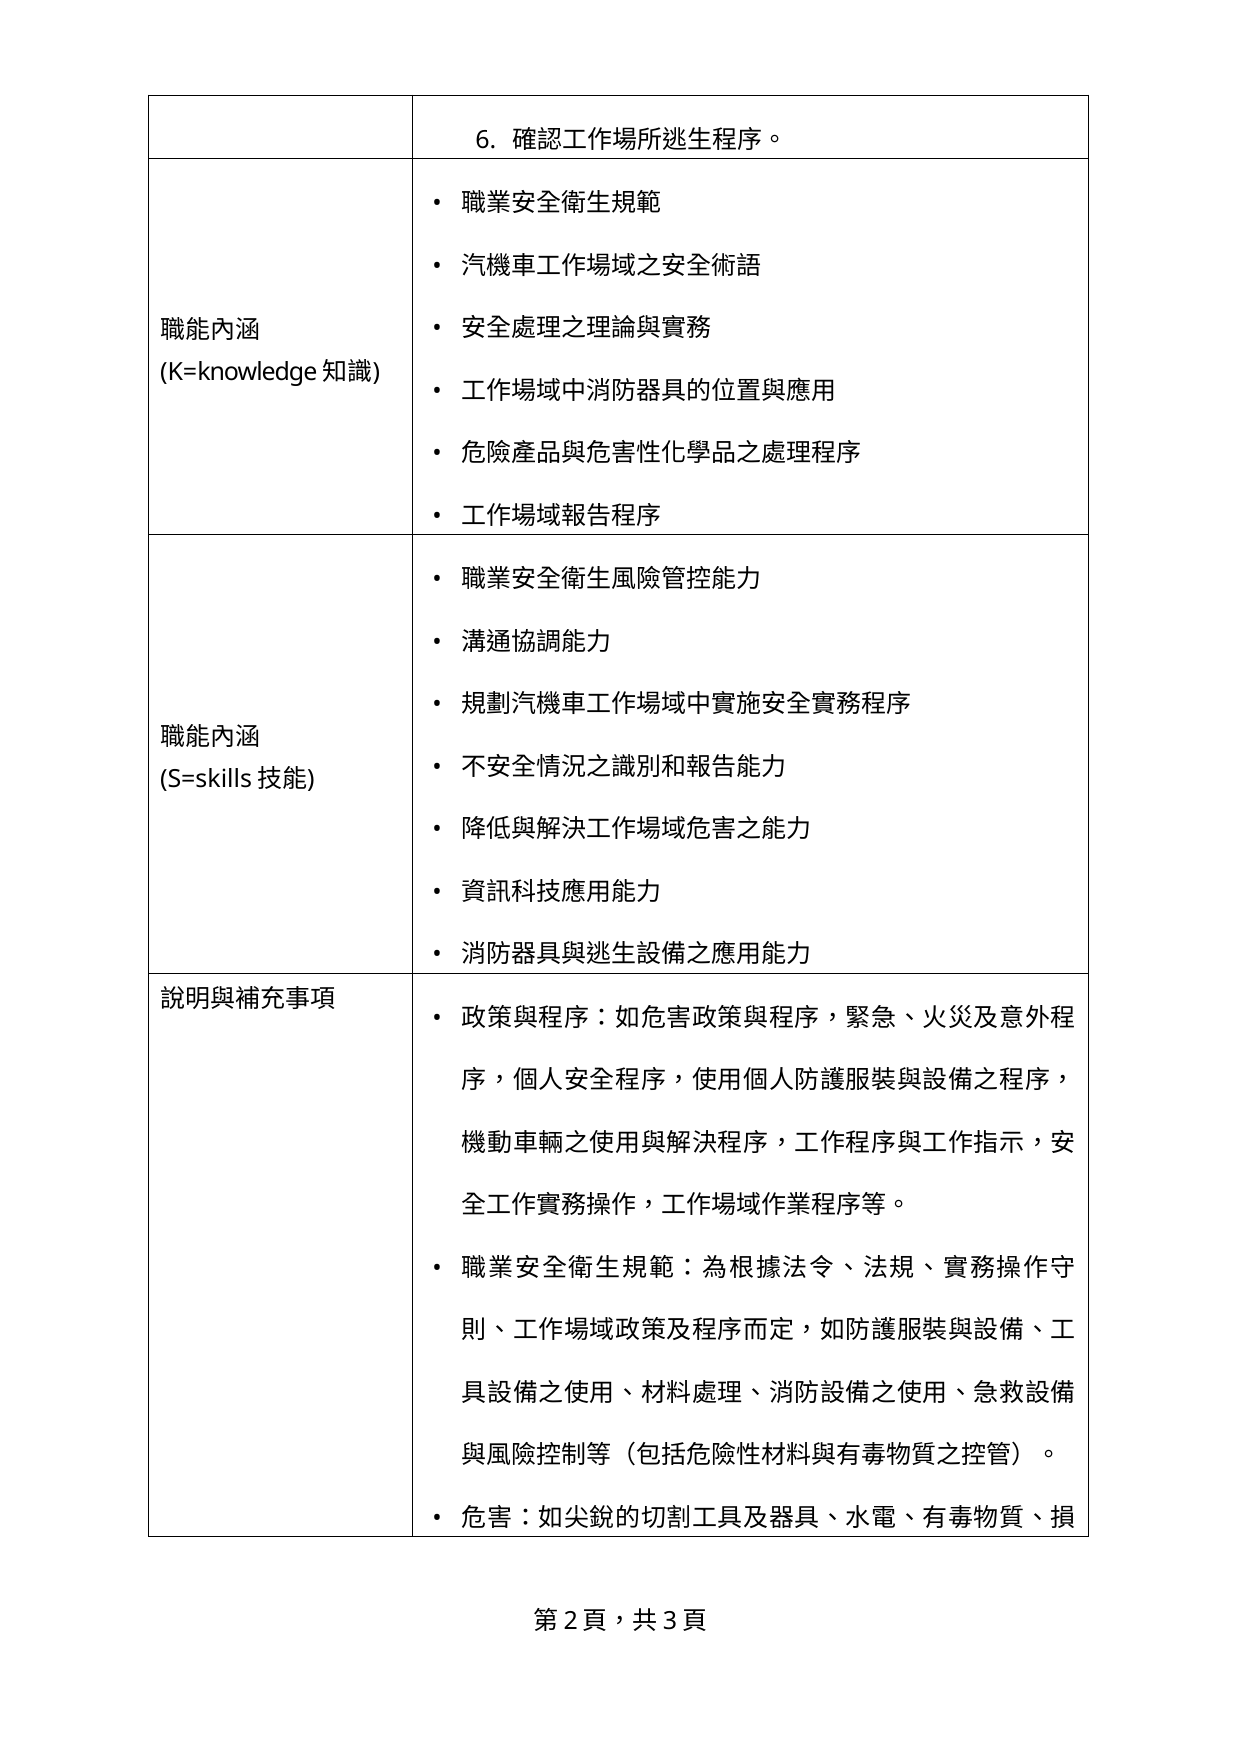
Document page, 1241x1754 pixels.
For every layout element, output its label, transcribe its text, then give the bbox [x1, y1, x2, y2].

table_cell 職能內涵 (K=knowledge知識) [149, 159, 412, 534]
table_cell 職業安全衛生規範 汽機車工作場域之安全術語 安全處理之理論與實務 工作場域中消防器具的位置與應用 危險產品與危害性化學品之處理程序 工作場域報告程序 [413, 159, 1088, 534]
table_cell 職業安全衛生風險管控能力 溝通協調能力 規劃汽機車工作場域中實施安全實務程序 不安全情況之識別和報告能力 降低與解決工作場域危害之能力 資訊科技應用能力 消防器具與逃生設備之應用能力 [413, 535, 1088, 973]
table_cell 實施基本安全程序 在執行工作任務時，遵守並維護工作場所的安全政策與程序。 根據職業安全衛生規範與法規，確認並通報工作場域中的不安全情況與危害。 機器和設備故障時，確認處理程序與通報指南。 根據工作場域政策與程序，識別火災與安全危害，並採取或呈報預防措施。 根據工作場域政策、程序與職業安全衛生規範，確認並落實危險物品與物質的存放及處理方法。 確認並遵循有關人工處理實務之工作場域政策。 參與公司建立的職業安全衛生諮詢安排。 實施緊急程序 確認並啟動有關疾病或意外之工作場域政策與緊急事件處理程序。 確認安全警報。 就緊急用途設定消防器具與設備位置，並加以確認。 確認客戶或員工發生意外或生病時之聯絡人。 根據工作場所意外受傷處理程序，遵循意外事件之文書作業。 確認工作場所逃生程序。 [413, 96, 1088, 158]
table_cell 職能內涵 (S=skills技能) [149, 535, 412, 973]
table_cell 說明與補充事項 [149, 974, 412, 1536]
table_cell 政策與程序：如危害政策與程序，緊急、火災及意外程序，個人安全程序，使用個人防護服裝與設備之程序，機動車輛之使用與解決程序，工作程序與工作指示，安全工作實務操作，工作場域作業程序等。 職業安全衛生規範：為根據法令、法規、實務操作守則、工作場域政策及程序而定，如防護服裝與設備、工具設備之使用、材料處理、消防設備之使用、急救設備與風險控制等（包括危險性材料與有毒物質之控管）。 危害：如尖銳的切割工具及器具、水電、有毒物質、損 [413, 974, 1088, 1536]
table_cell [149, 96, 412, 158]
